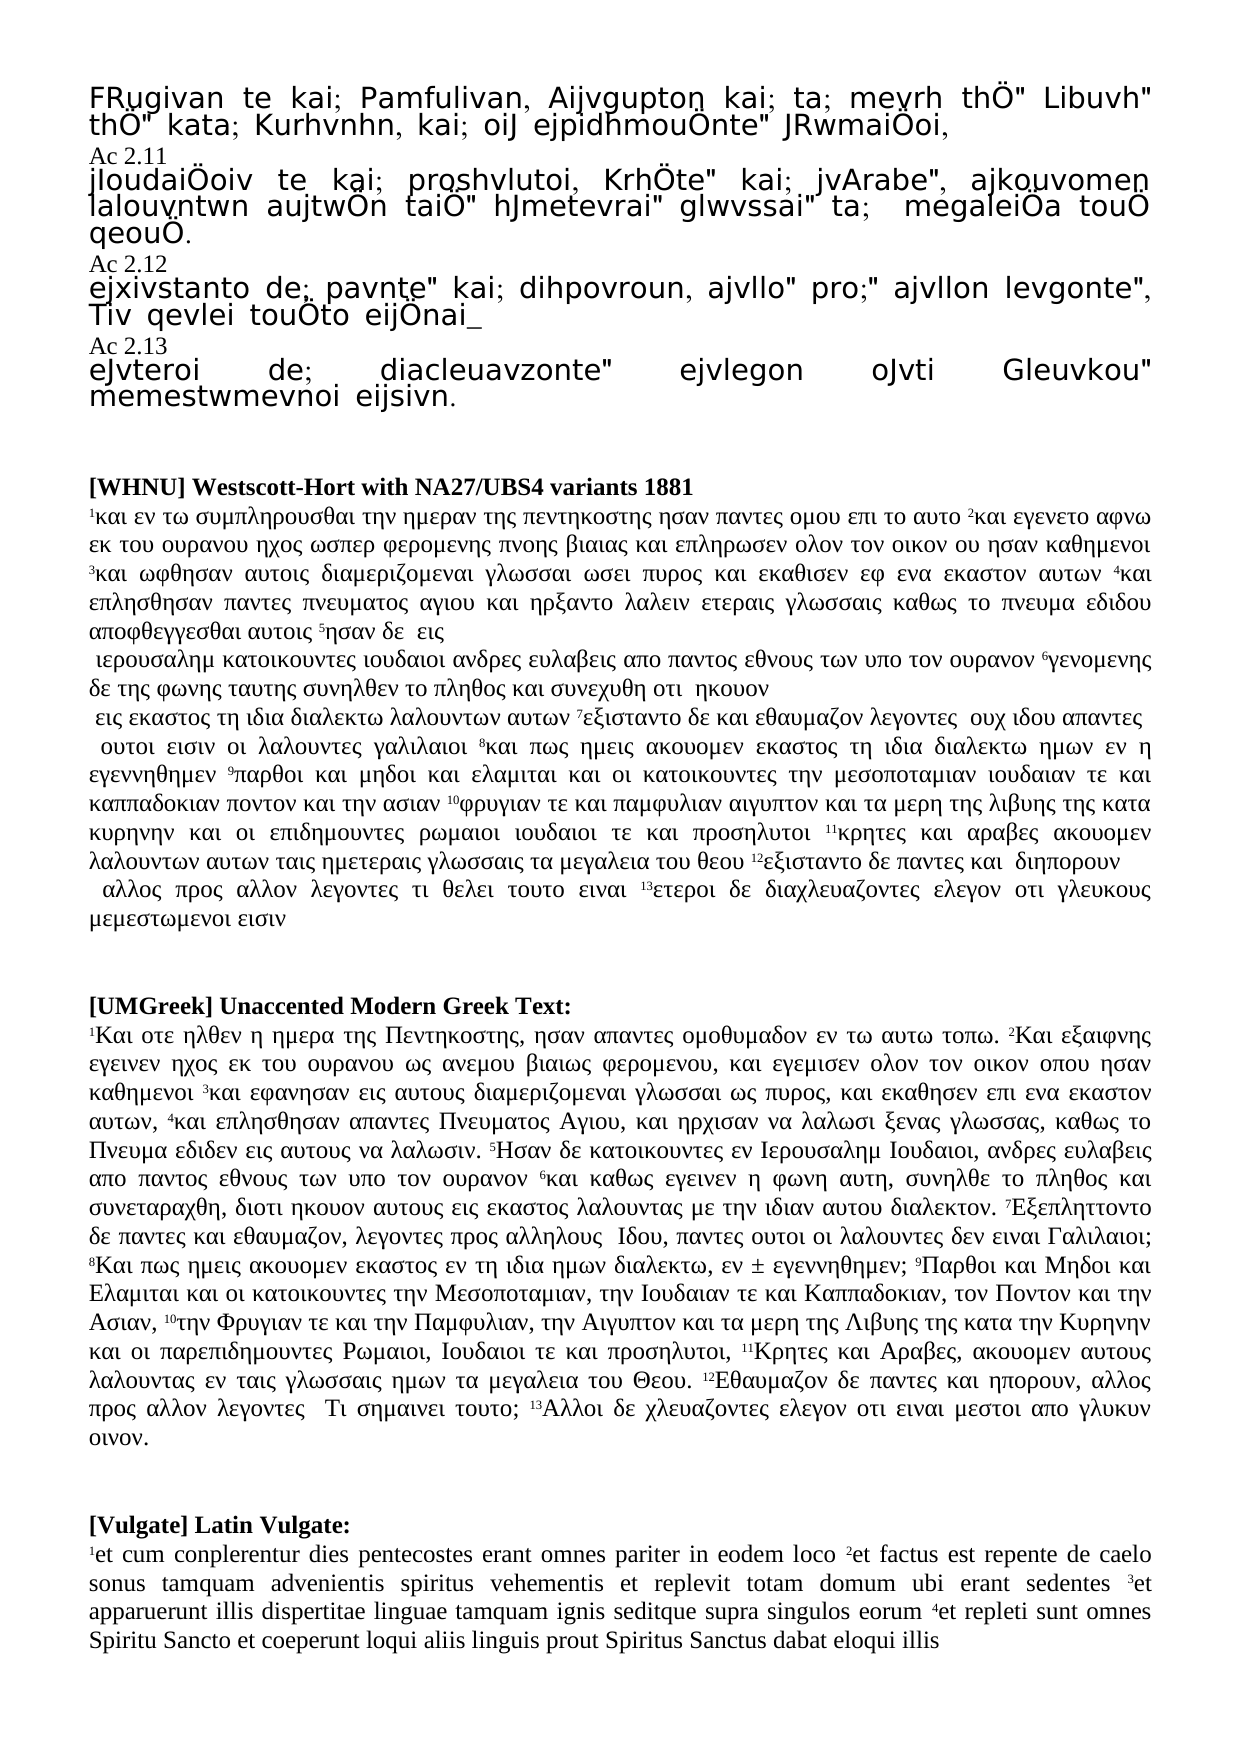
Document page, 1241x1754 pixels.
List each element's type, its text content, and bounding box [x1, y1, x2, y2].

text 1et cum conplerentur dies pentecostes erant omnes pariter in eodem loco 2et factus est repente de caelo sonus tamquam advenientis spiritus vehementis et replevit totam domum ubi erant sedentes 3et apparuerunt illis dispertitae linguae tamquam ignis seditque supra singulos eorum 4et repleti sunt omnes Spiritu Sancto et coeperunt loqui aliis linguis prout Spiritus Sanctus dabat eloqui illis [88, 1539, 1152, 1654]
text FRugivan te kai; Pamfulivan, Aijvgupton kai; ta; mevrh thÖ" Libuvh" thÖ" kata; Kurhvnhn, kai; oiJ ejpidhmouÖnte" JRwmaiÖoi, [88, 88, 1152, 141]
text [WHNU] Westscott-Hort with NA27/UBS4 variants 1881 [88, 472, 1152, 501]
text eJvteroi de; diacleuavzonte" ejvlegon oJvti Gleuvkou" memestwmevnoi eijsivn. [88, 360, 1152, 413]
text [Vulgate] Latin Vulgate: [88, 1510, 1152, 1539]
text 1και εν τω συμπληρουσθαι την ημεραν της πεντηκοστης ησαν παντες ομου επι το αυτο 2και εγενετο αφνω εκ του ουρανου ηχος ωσπερ φερομενης πνοης βιαιας και επληρωσεν ολον τον οικον ου ησαν καθημενοι 3και ωφθησαν αυτοις διαμεριζομεναι γλωσσαι ωσει πυρος και εκαθισεν εφ ενα εκαστον αυτων 4και επλησθησαν παντες πνευματος αγιου και ηρξαντο λαλειν ετεραις γλωσσαις καθως το πνευμα εδιδου αποφθεγγεσθαι αυτοις 5ησαν δε εις [88, 501, 1152, 644]
text Ac 2.13 [88, 331, 1152, 360]
text ejxivstanto de; pavnte" kai; dihpovroun, ajvllo" pro;" ajvllon levgonte", Tiv qevlei touÖto eijÖnai_ [88, 278, 1152, 331]
text 1Και οτε ηλθεν η ημερα της Πεντηκοστης, ησαν απαντες ομοθυμαδον εν τω αυτω τοπω. 2Και εξαιφνης εγεινεν ηχος εκ του ουρανου ως ανεμου βιαιως φερομενου, και εγεμισεν ολον τον οικον οπου ησαν καθημενοι 3και εφανησαν εις αυτους διαμεριζομεναι γλωσσαι ως πυρος, και εκαθησεν επι ενα εκαστον αυτων, 4και επλησθησαν απαντες Πνευματος Αγιου, και ηρχισαν να λαλωσι ξενας γλωσσας, καθως το Πνευμα εδιδεν εις αυτους να λαλωσιν. 5Ησαν δε κατοικουντες εν Ιερουσαλημ Ιουδαιοι, ανδρες ευλαβεις απο παντος εθνους των υπο τον ουρανον 6και καθως εγεινεν η φωνη αυτη, συνηλθε το πληθος και συνεταραχθη, διοτι ηκουον αυτους εις εκαστος λαλουντας με την ιδιαν αυτου διαλεκτον. 7Εξεπληττοντο δε παντες και εθαυμαζον, λεγοντες προς αλληλους Ιδου, παντες ουτοι οι λαλουντες δεν ειναι Γαλιλαιοι; 8Και πως ημεις ακουομεν εκαστος εν τη ιδια ημων διαλεκτω, εν ± εγεννηθημεν; 9Παρθοι και Μηδοι και Ελαμιται και οι κατοικουντες την Μεσοποταμιαν, την Ιουδαιαν τε και Καππαδοκιαν, τον Ποντον και την Ασιαν, 10την Φρυγιαν τε και την Παμφυλιαν, την Αιγυπτον και τα μερη της Λιβυης της κατα την Κυρηνην και οι παρεπιδημουντες Ρωμαιοι, Ιουδαιοι τε και προσηλυτοι, 11Κρητες και Αραβες, ακουομεν αυτους λαλουντας εν ταις γλωσσαις ημων τα μεγαλεια του Θεου. 12Εθαυμαζον δε παντες και ηπορουν, αλλος προς αλλον λεγοντες Τι σημαινει τουτο; 13Αλλοι δε χλευαζοντες ελεγον οτι ειναι μεστοι απο γλυκυν οινον. [88, 1020, 1152, 1451]
text jIoudaiÖoiv te kai; proshvlutoi, KrhÖte" kai; jvArabe", ajkouvomen lalouvntwn aujtwÖn taiÖ" hJmetevrai" glwvssai" ta; megaleiÖa touÖ qeouÖ. [88, 170, 1152, 249]
text Ac 2.11 [88, 141, 1152, 170]
text αλλος προς αλλον λεγοντες τι θελει τουτο ειναι 13ετεροι δε διαχλευαζοντες ελεγον οτι γλευκους μεμεστωμενοι εισιν [88, 874, 1152, 932]
text Ac 2.12 [88, 249, 1152, 278]
text εις εκαστος τη ιδια διαλεκτω λαλουντων αυτων 7εξισταντο δε και εθαυμαζον λεγοντες ουχ ιδου απαντες [88, 702, 1152, 731]
text ουτοι εισιν οι λαλουντες γαλιλαιοι 8και πως ημεις ακουομεν εκαστος τη ιδια διαλεκτω ημων εν η εγεννηθημεν 9παρθοι και μηδοι και ελαμιται και οι κατοικουντες την μεσοποταμιαν ιουδαιαν τε και καππαδοκιαν ποντον και την ασιαν 10φρυγιαν τε και παμφυλιαν αιγυπτον και τα μερη της λιβυης της κατα κυρηνην και οι επιδημουντες ρωμαιοι ιουδαιοι τε και προσηλυτοι 11κρητες και αραβες ακουομεν λαλουντων αυτων ταις ημετεραις γλωσσαις τα μεγαλεια του θεου 12εξισταντο δε παντες και διηπορουν [88, 731, 1152, 874]
text [UMGreek] Unaccented Modern Greek Text: [88, 991, 1152, 1020]
text ιερουσαλημ κατοικουντες ιουδαιοι ανδρες ευλαβεις απο παντος εθνους των υπο τον ουρανον 6γενομενης δε της φωνης ταυτης συνηλθεν το πληθος και συνεχυθη οτι ηκουον [88, 644, 1152, 702]
